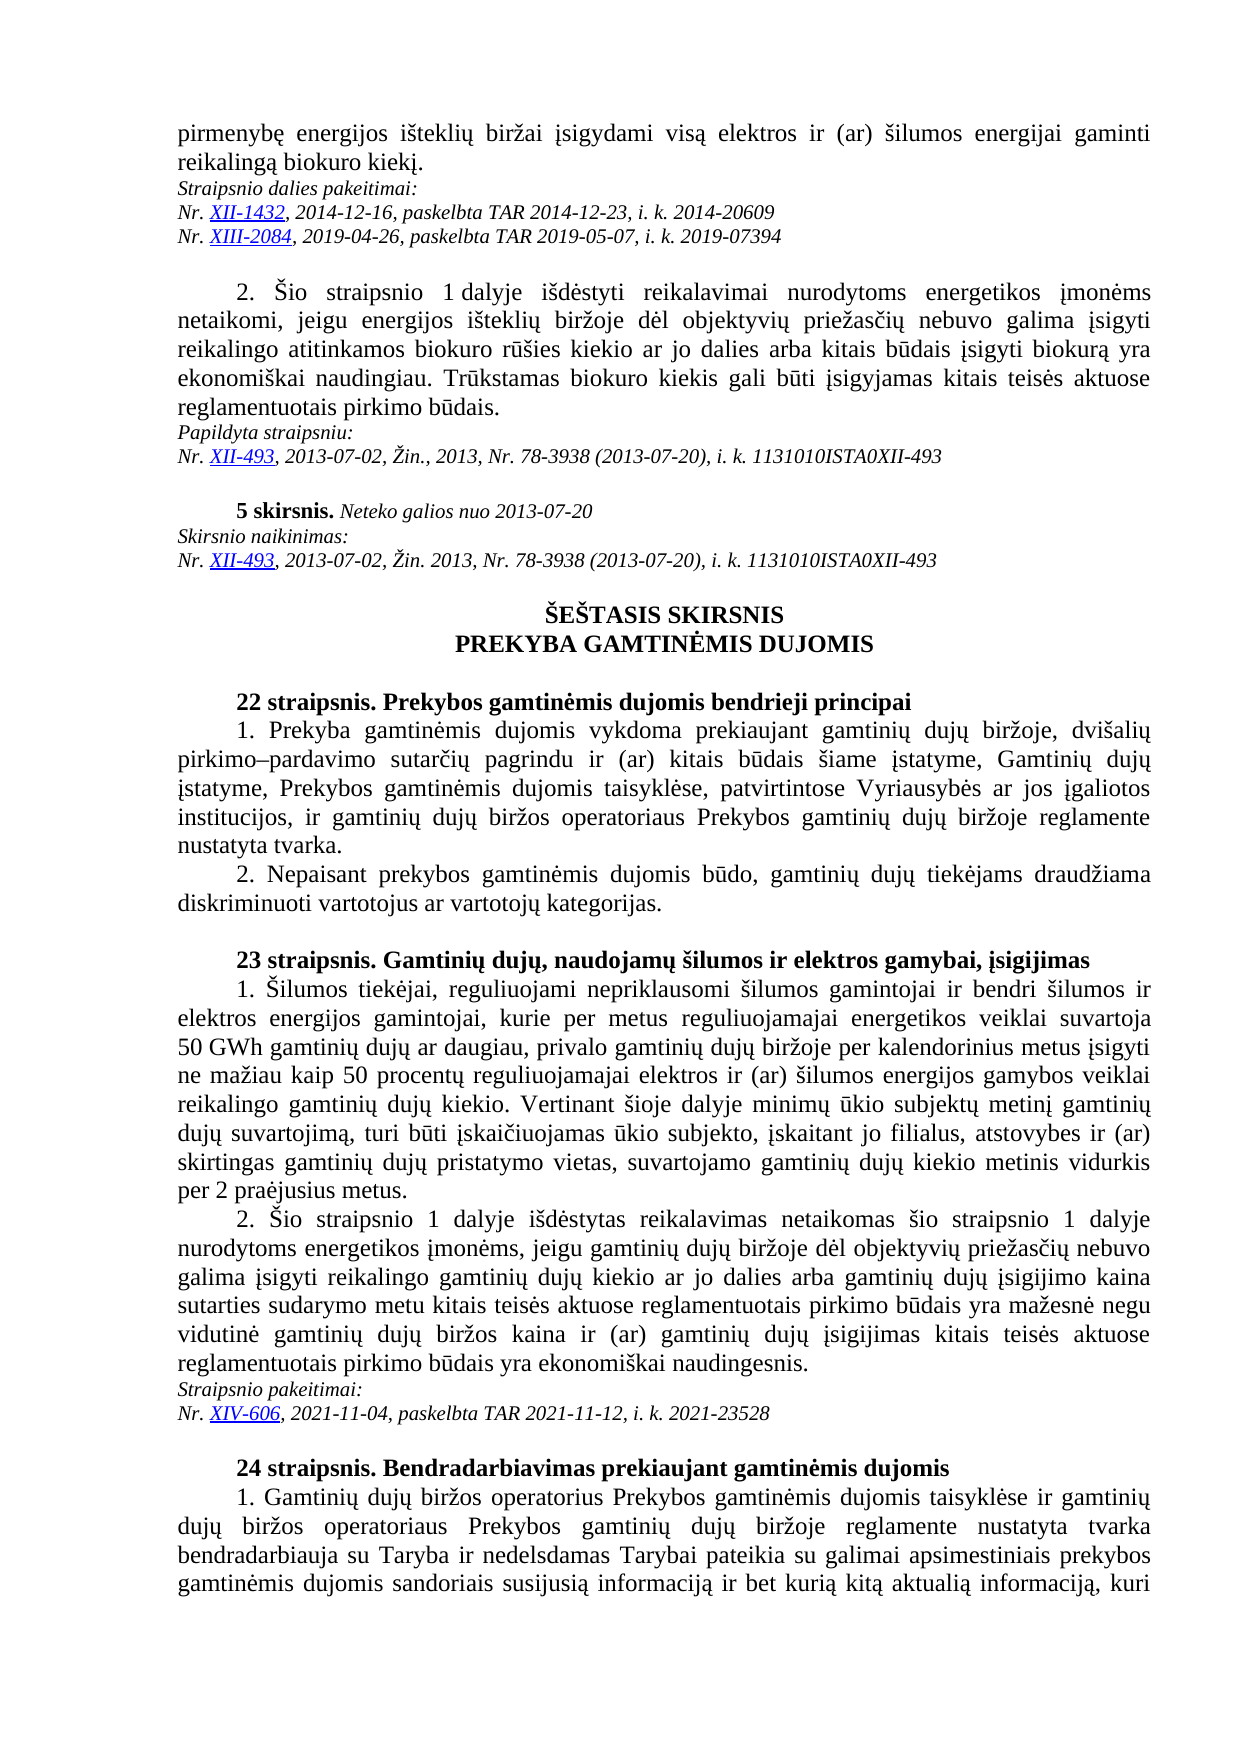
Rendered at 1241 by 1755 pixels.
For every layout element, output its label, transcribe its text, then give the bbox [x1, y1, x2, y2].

text Skirsnio naikinimas: [177, 523, 1152, 548]
text Papildyta straipsniu: [177, 420, 1152, 444]
text 22 straipsnis. Prekybos gamtinėmis dujomis bendrieji principai [177, 687, 1152, 715]
text pirmenybę energijos išteklių biržai įsigydami visą elektros ir (ar) šilumos energijai gaminti reikalingą biokuro kiekį. [177, 118, 1152, 176]
text 1. Šilumos tiekėjai, reguliuojami nepriklausomi šilumos gamintojai ir bendri šilumos ir elektros energijos gamintojai, kurie per metus reguliuojamajai energetikos veiklai suvartoja 50 GWh gamtinių dujų ar daugiau, privalo gamtinių dujų biržoje per kalendorinius metus įsigyti ne mažiau kaip 50 procentų reguliuojamajai elektros ir (ar) šilumos energijos gamybos veiklai reikalingo gamtinių dujų kiekio. Vertinant šioje dalyje minimų ūkio subjektų metinį gamtinių dujų suvartojimą, turi būti įskaičiuojamas ūkio subjekto, įskaitant jo filialus, atstovybes ir (ar) skirtingas gamtinių dujų pristatymo vietas, suvartojamo gamtinių dujų kiekio metinis vidurkis per 2 praėjusius metus. [177, 974, 1152, 1204]
text 1. Gamtinių dujų biržos operatorius Prekybos gamtinėmis dujomis taisyklėse ir gamtinių dujų biržos operatoriaus Prekybos gamtinių dujų biržoje reglamente nustatyta tvarka bendradarbiauja su Taryba ir nedelsdamas Tarybai pateikia su galimai apsimestiniais prekybos gamtinėmis dujomis sandoriais susijusią informaciją ir bet kurią kitą aktualią informaciją, kuri [177, 1482, 1152, 1597]
text ŠEŠTASIS SKIRSNIS [177, 600, 1152, 629]
text Straipsnio dalies pakeitimai: [177, 176, 1152, 200]
text 23 straipsnis. Gamtinių dujų, naudojamų šilumos ir elektros gamybai, įsigijimas [177, 945, 1152, 974]
text 1. Prekyba gamtinėmis dujomis vykdoma prekiaujant gamtinių dujų biržoje, dvišalių pirkimo–pardavimo sutarčių pagrindu ir (ar) kitais būdais šiame įstatyme, Gamtinių dujų įstatyme, Prekybos gamtinėmis dujomis taisyklėse, patvirtintose Vyriausybės ar jos įgaliotos institucijos, ir gamtinių dujų biržos operatoriaus Prekybos gamtinių dujų biržoje reglamente nustatyta tvarka. [177, 715, 1152, 859]
text 2. Šio straipsnio 1 dalyje išdėstytas reikalavimas netaikomas šio straipsnio 1 dalyje nurodytoms energetikos įmonėms, jeigu gamtinių dujų biržoje dėl objektyvių priežasčių nebuvo galima įsigyti reikalingo gamtinių dujų kiekio ar jo dalies arba gamtinių dujų įsigijimo kaina sutarties sudarymo metu kitais teisės aktuose reglamentuotais pirkimo būdais yra mažesnė negu vidutinė gamtinių dujų biržos kaina ir (ar) gamtinių dujų įsigijimas kitais teisės aktuose reglamentuotais pirkimo būdais yra ekonomiškai naudingesnis. [177, 1204, 1152, 1377]
text Nr. XIII-2084, 2019-04-26, paskelbta TAR 2019-05-07, i. k. 2019-07394 [177, 224, 1152, 248]
text Nr. XII-493, 2013-07-02, Žin., 2013, Nr. 78-3938 (2013-07-20), i. k. 1131010ISTA0XII-493 [177, 444, 1152, 468]
text PREKYBA GAMTINĖMIS DUJOMIS [177, 629, 1152, 658]
text 2. Šio straipsnio 1 dalyje išdėstyti reikalavimai nurodytoms energetikos įmonėms netaikomi, jeigu energijos išteklių biržoje dėl objektyvių priežasčių nebuvo galima įsigyti reikalingo atitinkamos biokuro rūšies kiekio ar jo dalies arba kitais būdais įsigyti biokurą yra ekonomiškai naudingiau. Trūkstamas biokuro kiekis gali būti įsigyjamas kitais teisės aktuose reglamentuotais pirkimo būdais. [177, 277, 1152, 420]
text Nr. XIV-606, 2021-11-04, paskelbta TAR 2021-11-12, i. k. 2021-23528 [177, 1401, 1152, 1425]
text 2. Nepaisant prekybos gamtinėmis dujomis būdo, gamtinių dujų tiekėjams draudžiama diskriminuoti vartotojus ar vartotojų kategorijas. [177, 859, 1152, 917]
text Straipsnio pakeitimai: [177, 1377, 1152, 1401]
text Nr. XII-1432, 2014-12-16, paskelbta TAR 2014-12-23, i. k. 2014-20609 [177, 200, 1152, 224]
text 24 straipsnis. Bendradarbiavimas prekiaujant gamtinėmis dujomis [177, 1453, 1152, 1482]
text 5 skirsnis. Neteko galios nuo 2013-07-20 [177, 497, 1152, 523]
text Nr. XII-493, 2013-07-02, Žin. 2013, Nr. 78-3938 (2013-07-20), i. k. 1131010ISTA0XII-493 [177, 548, 1152, 572]
